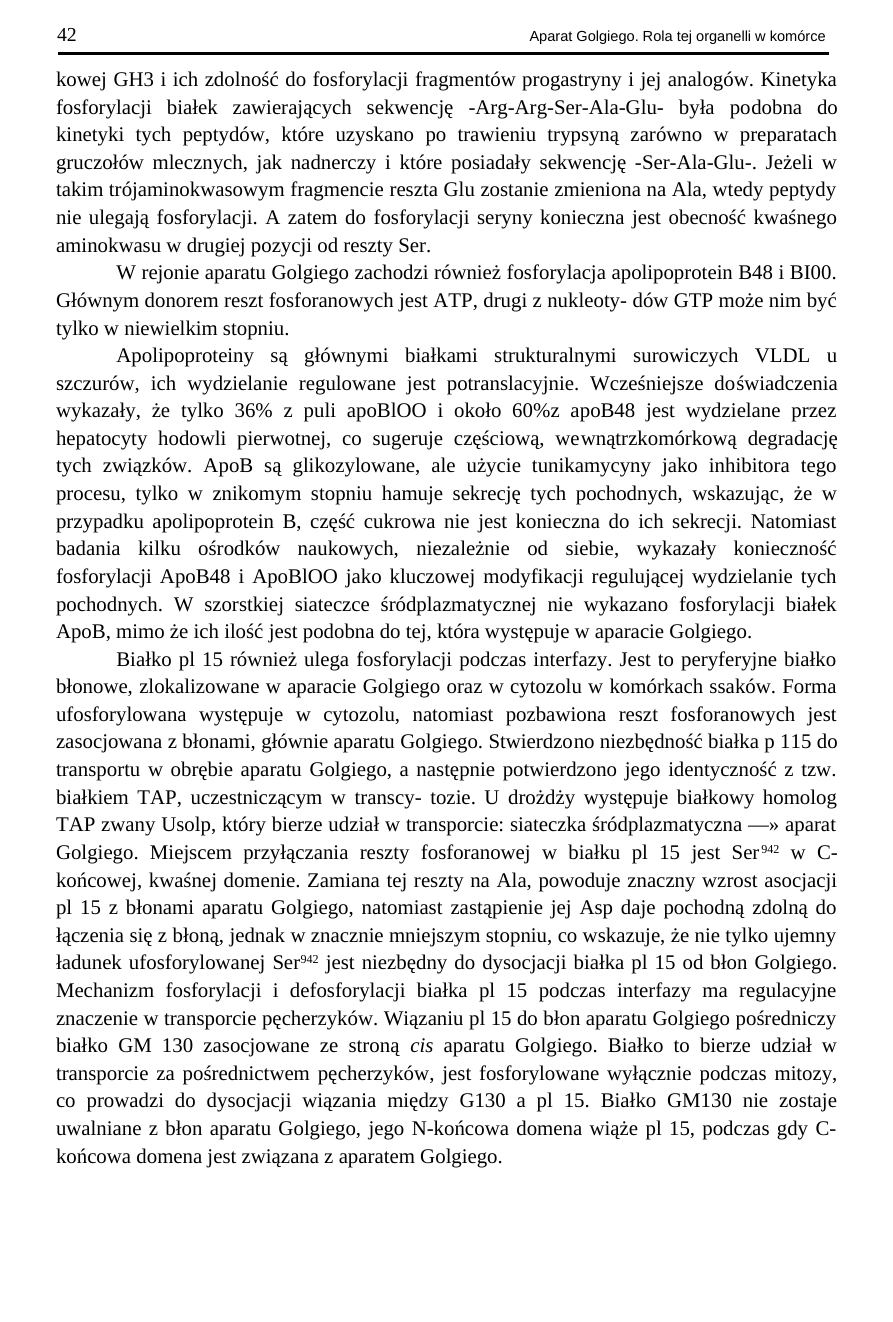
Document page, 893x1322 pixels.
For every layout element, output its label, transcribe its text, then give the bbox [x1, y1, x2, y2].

text Apolipoproteiny są głównymi białkami strukturalnymi surowiczych VLDL u szczurów, ich wydzielanie regulowane jest potranslacyjnie. Wcześniejsze do­świadczenia wykazały, że tylko 36% z puli apoBlOO i około 60%z apoB48 jest wydzielane przez hepatocyty hodowli pierwotnej, co sugeruje częściową, we­wnątrzkomórkową degradację tych związków. ApoB są glikozylowane, ale użycie tunikamycyny jako inhibitora tego procesu, tylko w znikomym stopniu hamuje sekrecję tych pochodnych, wskazując, że w przypadku apolipoprotein B, część cukrowa nie jest konieczna do ich sekrecji. Natomiast badania kilku ośrodków naukowych, niezależnie od siebie, wykazały konieczność fosforylacji ApoB48 i ApoBlOO jako kluczowej modyfikacji regulującej wydzielanie tych pochodnych. W szorstkiej siateczce śródplazmatycznej nie wykazano fosforylacji białek ApoB, mimo że ich ilość jest podobna do tej, która występuje w aparacie Golgiego. [56, 343, 838, 643]
text Aparat Golgiego. Rola tej organelli w komórce [529, 28, 832, 45]
text 42 [57, 22, 82, 45]
text kowej GH3 i ich zdolność do fosforylacji fragmentów progastryny i jej analogów. Kinetyka fosforylacji białek zawierających sekwencję -Arg-Arg-Ser-Ala-Glu- była po­dobna do kinetyki tych peptydów, które uzyskano po trawieniu trypsyną zarówno w preparatach gruczołów mlecznych, jak nadnerczy i które posiadały sekwencję -Ser-Ala-Glu-. Jeżeli w takim trójaminokwasowym fragmencie reszta Glu zostanie zmieniona na Ala, wtedy peptydy nie ulegają fosforylacji. A zatem do fosforylacji seryny konieczna jest obecność kwaśnego aminokwasu w drugiej pozycji od reszty Ser. [56, 67, 838, 257]
text Białko pl 15 również ulega fosforylacji podczas interfazy. Jest to peryferyjne białko błonowe, zlokalizowane w aparacie Golgiego oraz w cytozolu w komórkach ssaków. Forma ufosforylowana występuje w cytozolu, natomiast pozbawiona reszt fosforanowych jest zasocjowana z błonami, głównie aparatu Golgiego. Stwierdzo­no niezbędność białka p 115 do transportu w obrębie aparatu Golgiego, a następnie potwierdzono jego identyczność z tzw. białkiem TAP, uczestniczącym w transcy- tozie. U drożdży występuje białkowy homolog TAP zwany Usolp, który bierze udział w transporcie: siateczka śródplazmatyczna —» aparat Golgiego. Miejscem przyłączania reszty fosforanowej w białku pl 15 jest Ser942 w C-końcowej, kwaśnej domenie. Zamiana tej reszty na Ala, powoduje znaczny wzrost asocjacji pl 15 z błonami aparatu Golgiego, natomiast zastąpienie jej Asp daje pochodną zdolną do łączenia się z błoną, jednak w znacznie mniejszym stopniu, co wskazuje, że nie tylko ujemny ładunek ufosforylowanej Ser942 jest niezbędny do dysocjacji białka pl 15 od błon Golgiego. Mechanizm fosforylacji i defosforylacji białka pl 15 podczas interfazy ma regulacyjne znaczenie w transporcie pęcherzyków. Wiązaniu pl 15 do błon aparatu Golgiego pośredniczy białko GM 130 zasocjowane ze stroną cis aparatu Golgiego. Białko to bierze udział w transporcie za pośrednictwem pę­cherzyków, jest fosforylowane wyłącznie podczas mitozy, co prowadzi do dyso­cjacji wiązania między G130 a pl 15. Białko GM130 nie zostaje uwalniane z błon aparatu Golgiego, jego N-końcowa domena wiąże pl 15, podczas gdy C-końcowa domena jest związana z aparatem Golgiego. [56, 647, 838, 1168]
text W rejonie aparatu Golgiego zachodzi również fosforylacja apolipoprotein B48 i BI00. Głównym donorem reszt fosforanowych jest ATP, drugi z nukleoty- dów GTP może nim być tylko w niewielkim stopniu. [56, 260, 838, 339]
